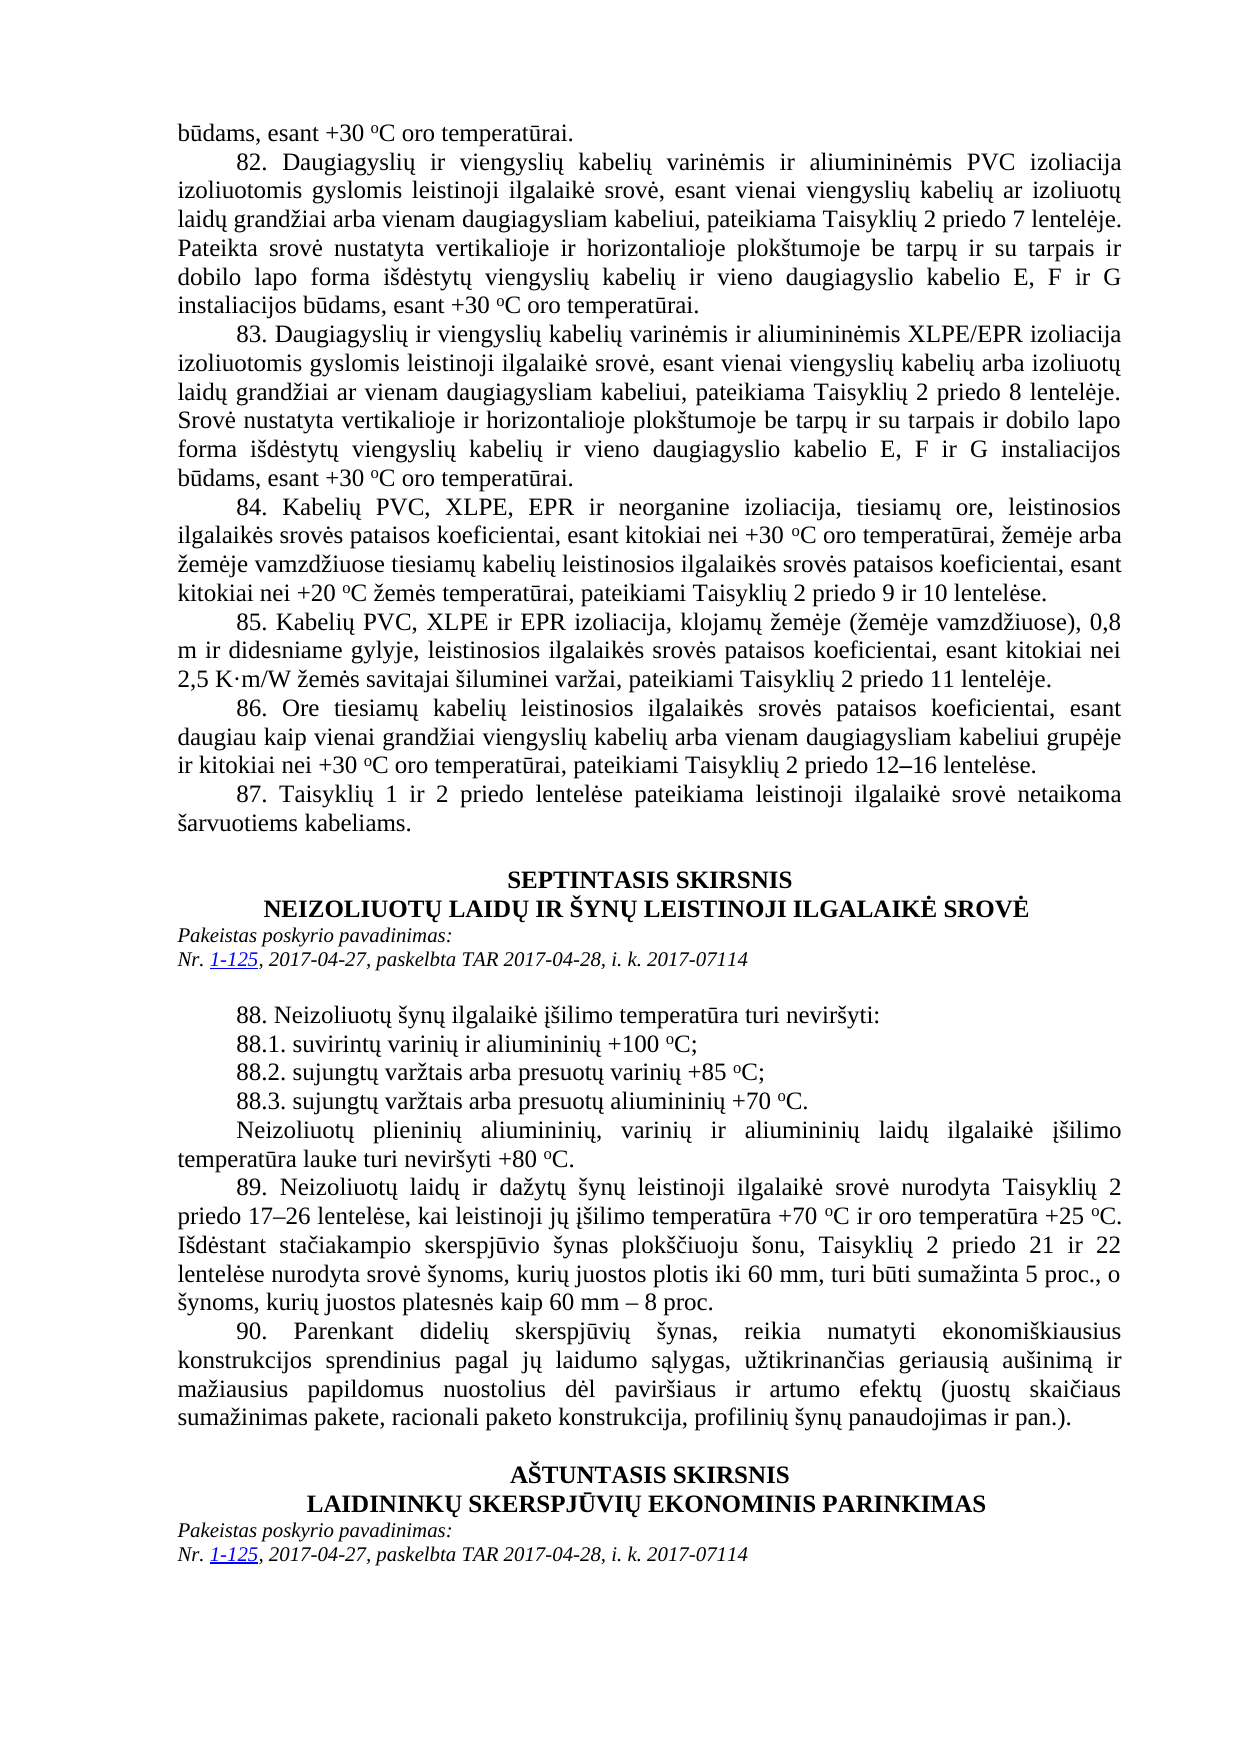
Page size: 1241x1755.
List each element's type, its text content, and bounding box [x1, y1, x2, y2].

text Pakeistas poskyrio pavadinimas: [177, 923, 1122, 947]
text 88.1. suvirintų varinių ir aliumininių +100 oC; [177, 1029, 1122, 1057]
text Pakeistas poskyrio pavadinimas: [177, 1517, 1122, 1542]
text 88.3. sujungtų varžtais arba presuotų aliumininių +70 oC. [177, 1086, 1122, 1115]
text NEIZOLIUOTŲ LAIDŲ IR ŠYNŲ LEISTINOJI ILGALAIKĖ SROVĖ [177, 894, 1122, 923]
text 88.2. sujungtų varžtais arba presuotų varinių +85 oC; [177, 1057, 1122, 1086]
text būdams, esant +30 oC oro temperatūrai. [177, 118, 1122, 147]
text AŠTUNTASIS SKIRSNIS [177, 1460, 1122, 1489]
text 82. Daugiagyslių ir viengyslių kabelių varinėmis ir aliumininėmis PVC izoliacija izoliuotomis gyslomis leistinoji ilgalaikė srovė, esant vienai viengyslių kabelių ar izoliuotų laidų grandžiai arba vienam daugiagysliam kabeliui, pateikiama Taisyklių 2 priedo 7 lentelėje. Pateikta srovė nustatyta vertikalioje ir horizontalioje plokštumoje be tarpų ir su tarpais ir dobilo lapo forma išdėstytų viengyslių kabelių ir vieno daugiagyslio kabelio E, F ir G instaliacijos būdams, esant +30 oC oro temperatūrai. [177, 147, 1122, 319]
text 90. Parenkant didelių skerspjūvių šynas, reikia numatyti ekonomiškiausius konstrukcijos sprendinius pagal jų laidumo sąlygas, užtikrinančias geriausią aušinimą ir mažiausius papildomus nuostolius dėl paviršiaus ir artumo efektų (juostų skaičiaus sumažinimas pakete, racionali paketo konstrukcija, profilinių šynų panaudojimas ir pan.). [177, 1316, 1122, 1431]
text 83. Daugiagyslių ir viengyslių kabelių varinėmis ir aliumininėmis XLPE/EPR izoliacija izoliuotomis gyslomis leistinoji ilgalaikė srovė, esant vienai viengyslių kabelių arba izoliuotų laidų grandžiai ar vienam daugiagysliam kabeliui, pateikiama Taisyklių 2 priedo 8 lentelėje. Srovė nustatyta vertikalioje ir horizontalioje plokštumoje be tarpų ir su tarpais ir dobilo lapo forma išdėstytų viengyslių kabelių ir vieno daugiagyslio kabelio E, F ir G instaliacijos būdams, esant +30 oC oro temperatūrai. [177, 319, 1122, 492]
text 89. Neizoliuotų laidų ir dažytų šynų leistinoji ilgalaikė srovė nurodyta Taisyklių 2 priedo 17–26 lentelėse, kai leistinoji jų įšilimo temperatūra +70 oC ir oro temperatūra +25 oC. Išdėstant stačiakampio skerspjūvio šynas plokščiuoju šonu, Taisyklių 2 priedo 21 ir 22 lentelėse nurodyta srovė šynoms, kurių juostos plotis iki 60 mm, turi būti sumažinta 5 proc., o šynoms, kurių juostos platesnės kaip 60 mm – 8 proc. [177, 1172, 1122, 1316]
text SEPTINTASIS SKIRSNIS [177, 866, 1122, 894]
text 86. Ore tiesiamų kabelių leistinosios ilgalaikės srovės pataisos koeficientai, esant daugiau kaip vienai grandžiai viengyslių kabelių arba vienam daugiagysliam kabeliui grupėje ir kitokiai nei +30 oC oro temperatūrai, pateikiami Taisyklių 2 priedo 12–16 lentelėse. [177, 693, 1122, 779]
text Neizoliuotų plieninių aliumininių, varinių ir aliumininių laidų ilgalaikė įšilimo temperatūra lauke turi neviršyti +80 oC. [177, 1115, 1122, 1172]
text Nr. 1-125, 2017-04-27, paskelbta TAR 2017-04-28, i. k. 2017-07114 [177, 1542, 1122, 1566]
text 87. Taisyklių 1 ir 2 priedo lentelėse pateikiama leistinoji ilgalaikė srovė netaikoma šarvuotiems kabeliams. [177, 779, 1122, 837]
text 85. Kabelių PVC, XLPE ir EPR izoliacija, klojamų žemėje (žemėje vamzdžiuose), 0,8 m ir didesniame gylyje, leistinosios ilgalaikės srovės pataisos koeficientai, esant kitokiai nei 2,5 K·m/W žemės savitajai šiluminei varžai, pateikiami Taisyklių 2 priedo 11 lentelėje. [177, 607, 1122, 693]
text Nr. 1-125, 2017-04-27, paskelbta TAR 2017-04-28, i. k. 2017-07114 [177, 947, 1122, 971]
text LAIDININKŲ SKERSPJŪVIŲ EKONOMINIS PARINKIMAS [177, 1489, 1122, 1517]
text 84. Kabelių PVC, XLPE, EPR ir neorganine izoliacija, tiesiamų ore, leistinosios ilgalaikės srovės pataisos koeficientai, esant kitokiai nei +30 oC oro temperatūrai, žemėje arba žemėje vamzdžiuose tiesiamų kabelių leistinosios ilgalaikės srovės pataisos koeficientai, esant kitokiai nei +20 oC žemės temperatūrai, pateikiami Taisyklių 2 priedo 9 ir 10 lentelėse. [177, 492, 1122, 607]
text 88. Neizoliuotų šynų ilgalaikė įšilimo temperatūra turi neviršyti: [177, 1000, 1122, 1029]
